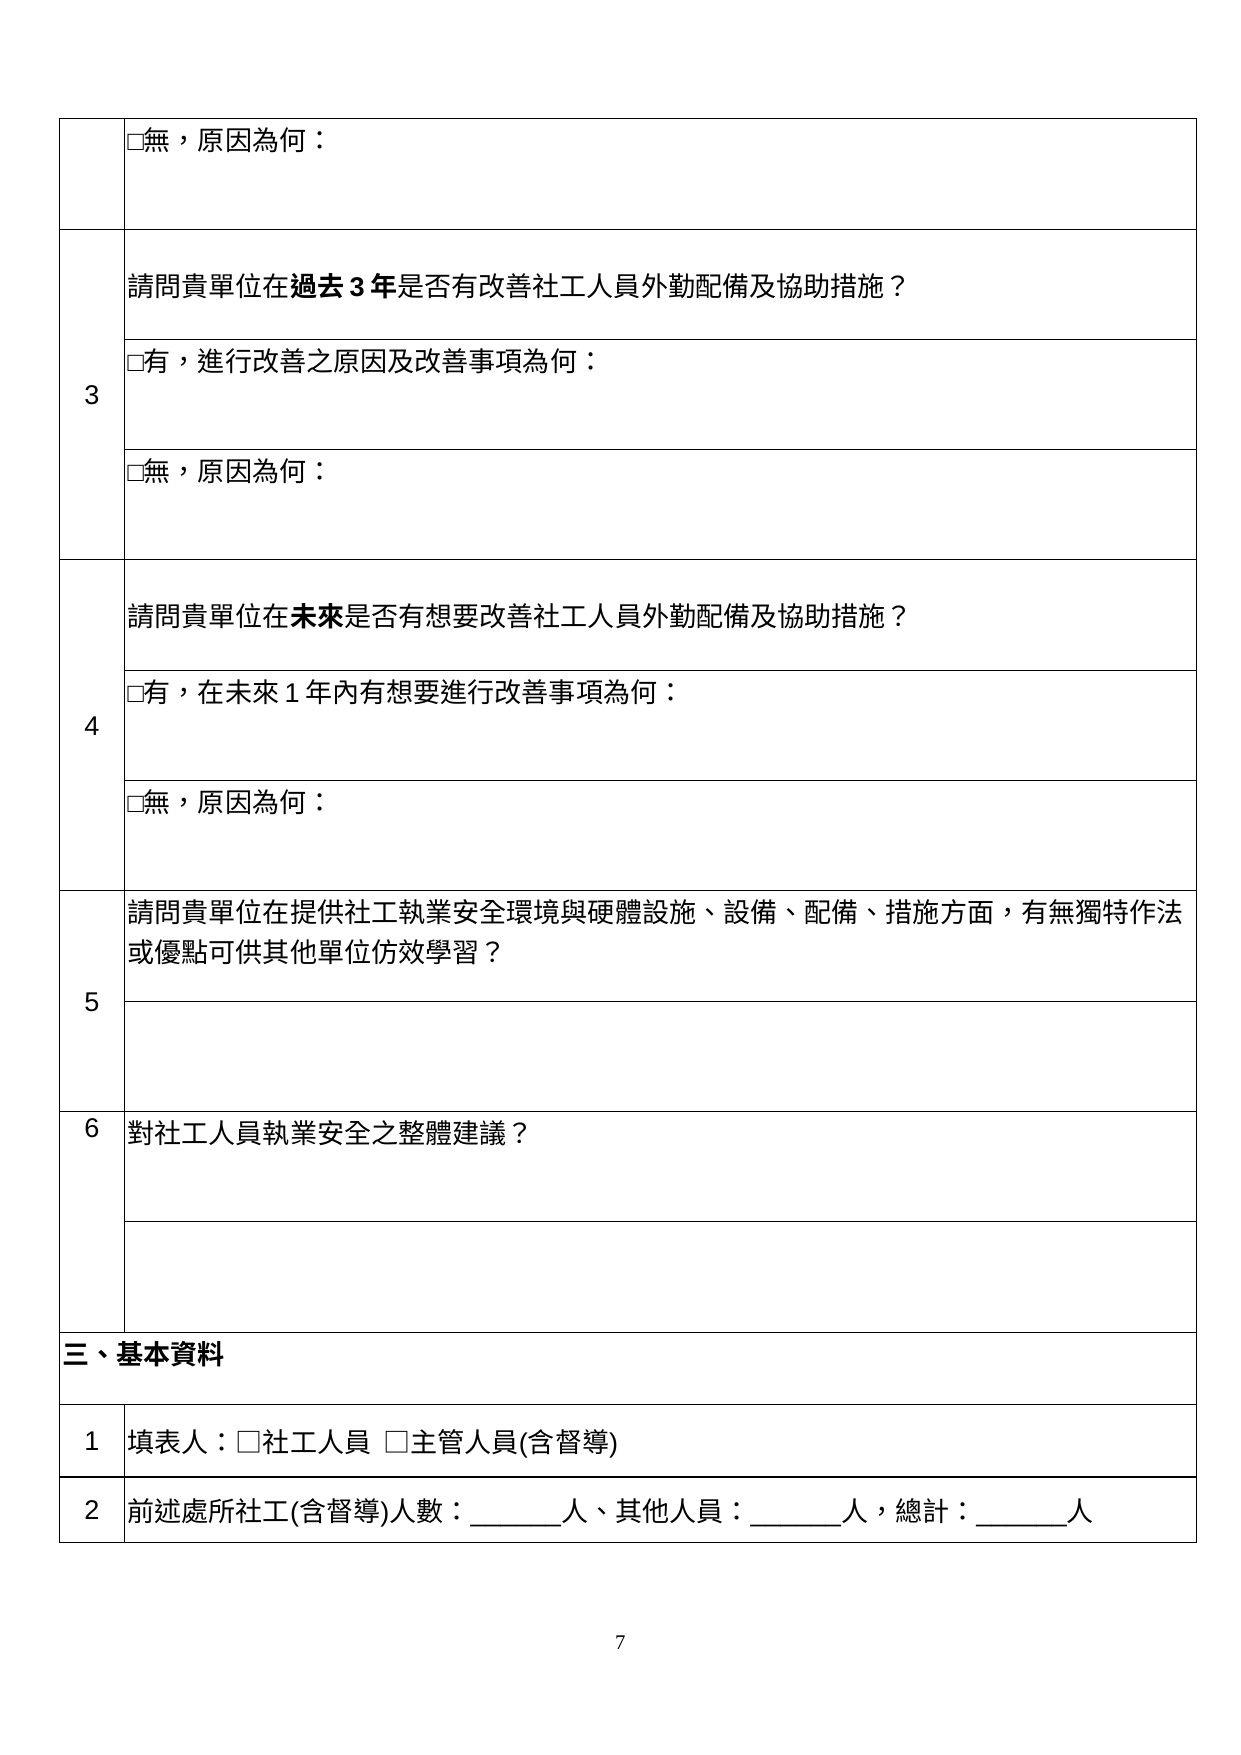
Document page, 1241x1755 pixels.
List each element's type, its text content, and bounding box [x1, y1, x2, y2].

table_cell 2 [60, 1478, 124, 1542]
table_cell □無，原因為何： [125, 450, 1196, 559]
table_cell 5 [60, 891, 124, 1111]
table_cell 1 [60, 1405, 124, 1476]
table_cell 4 [60, 560, 124, 890]
table_cell [125, 1222, 1196, 1332]
table_cell 請問貴單位在未來是否有想要改善社工人員外勤配備及協助措施？ [125, 560, 1196, 670]
table_cell 前述處所社工(含督導)人數：______人、其他人員：______人，總計：______人 [125, 1478, 1196, 1542]
table_cell [125, 1002, 1196, 1111]
table_cell 請問貴單位在過去3年是否有改善社工人員外勤配備及協助措施？ [125, 230, 1196, 339]
table_cell 請問貴單位在提供社工執業安全環境與硬體設施、設備、配備、措施方面，有無獨特作法或優點可供其他單位仿效學習？ [125, 891, 1196, 1001]
table_cell 3 [60, 230, 124, 559]
table_cell 6 [60, 1112, 124, 1332]
table_cell 三、基本資料 [60, 1333, 1196, 1404]
table_cell □有，在未來1年內有想要進行改善事項為何： [125, 671, 1196, 780]
table_cell □無，原因為何： [125, 781, 1196, 890]
table_cell □有，進行改善之原因及改善事項為何： [125, 340, 1196, 449]
table_cell 填表人：□社工人員 □主管人員(含督導) [125, 1405, 1196, 1476]
table_cell □無，原因為何： [125, 119, 1196, 228]
table_cell 對社工人員執業安全之整體建議？ [125, 1112, 1196, 1221]
table_cell [60, 119, 124, 228]
